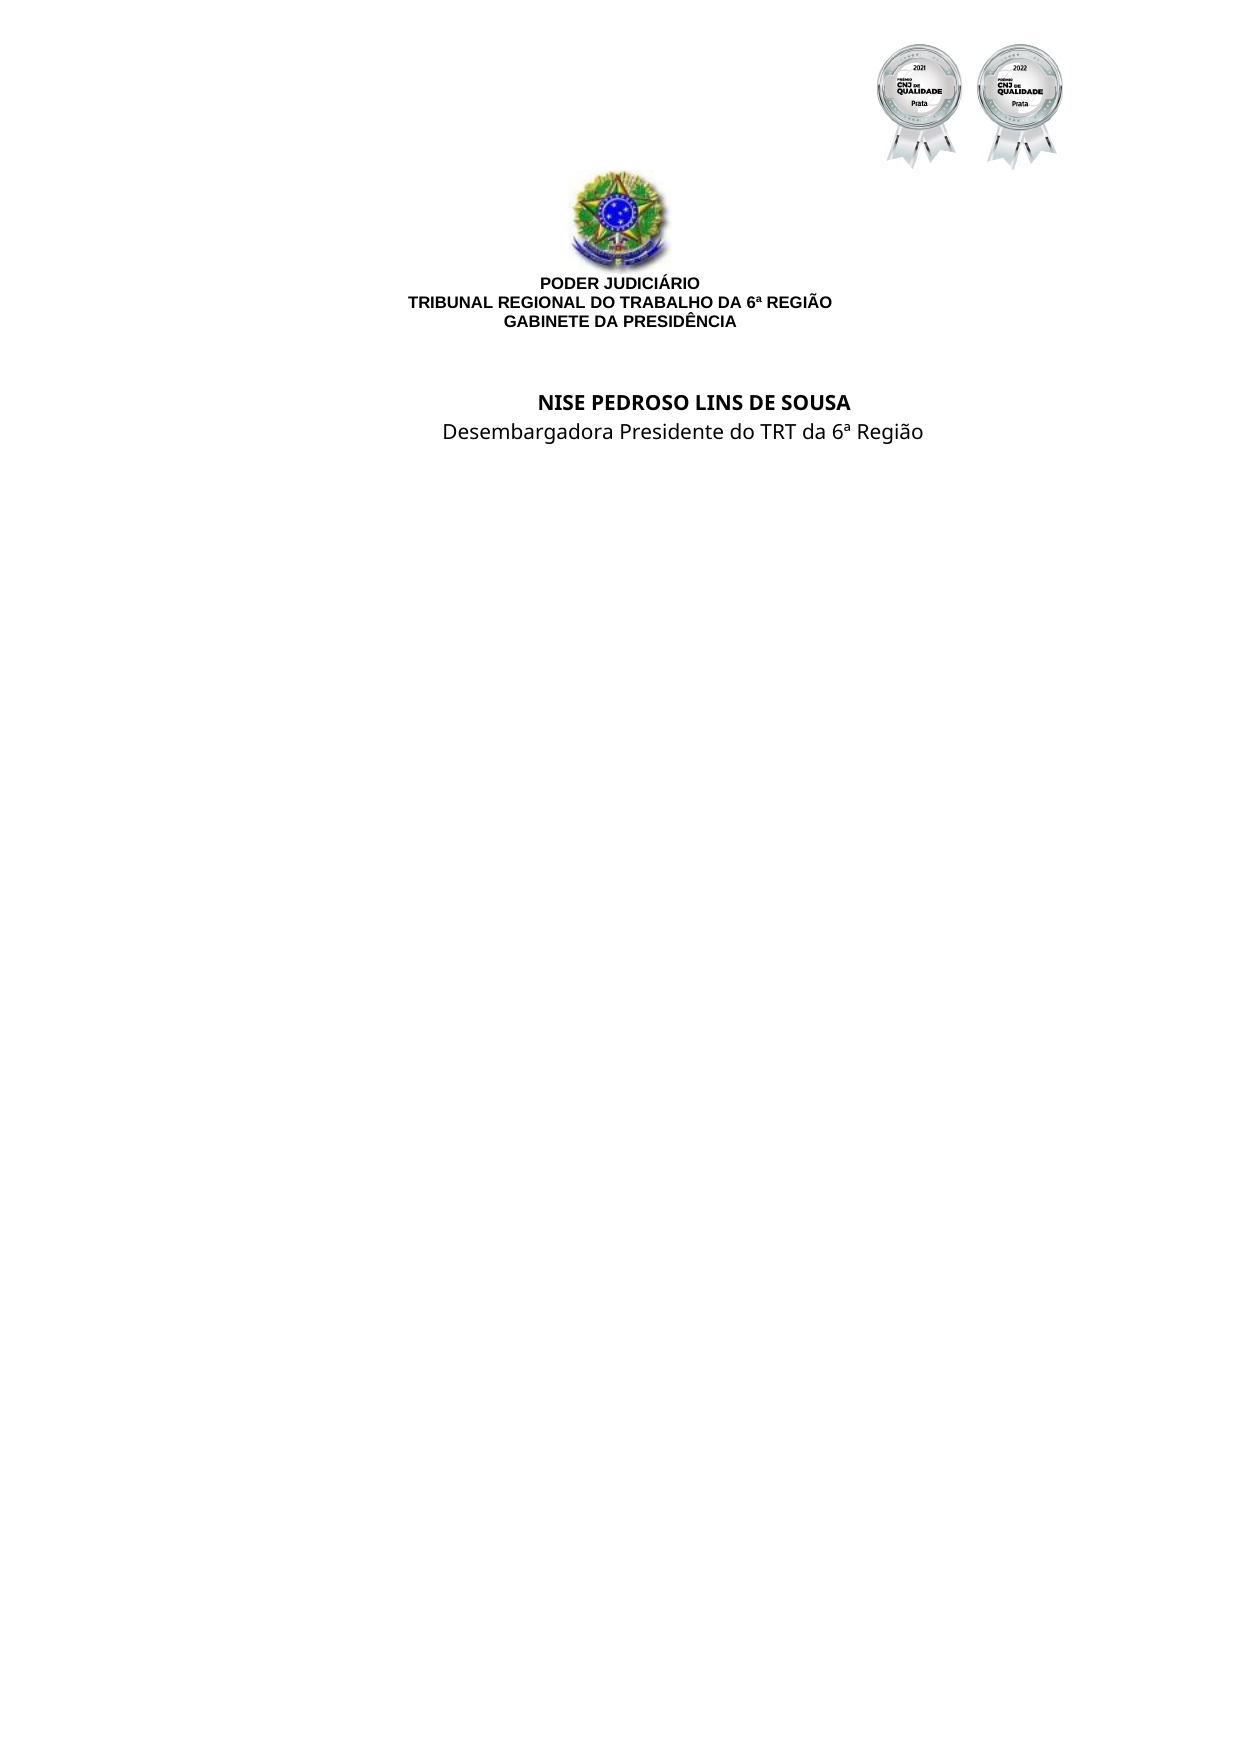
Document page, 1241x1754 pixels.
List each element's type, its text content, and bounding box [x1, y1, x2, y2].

text NISE PEDROSO LINS DE SOUSA [177, 388, 1063, 417]
text Desembargadora Presidente do TRT da 6ª Região [177, 417, 1063, 445]
